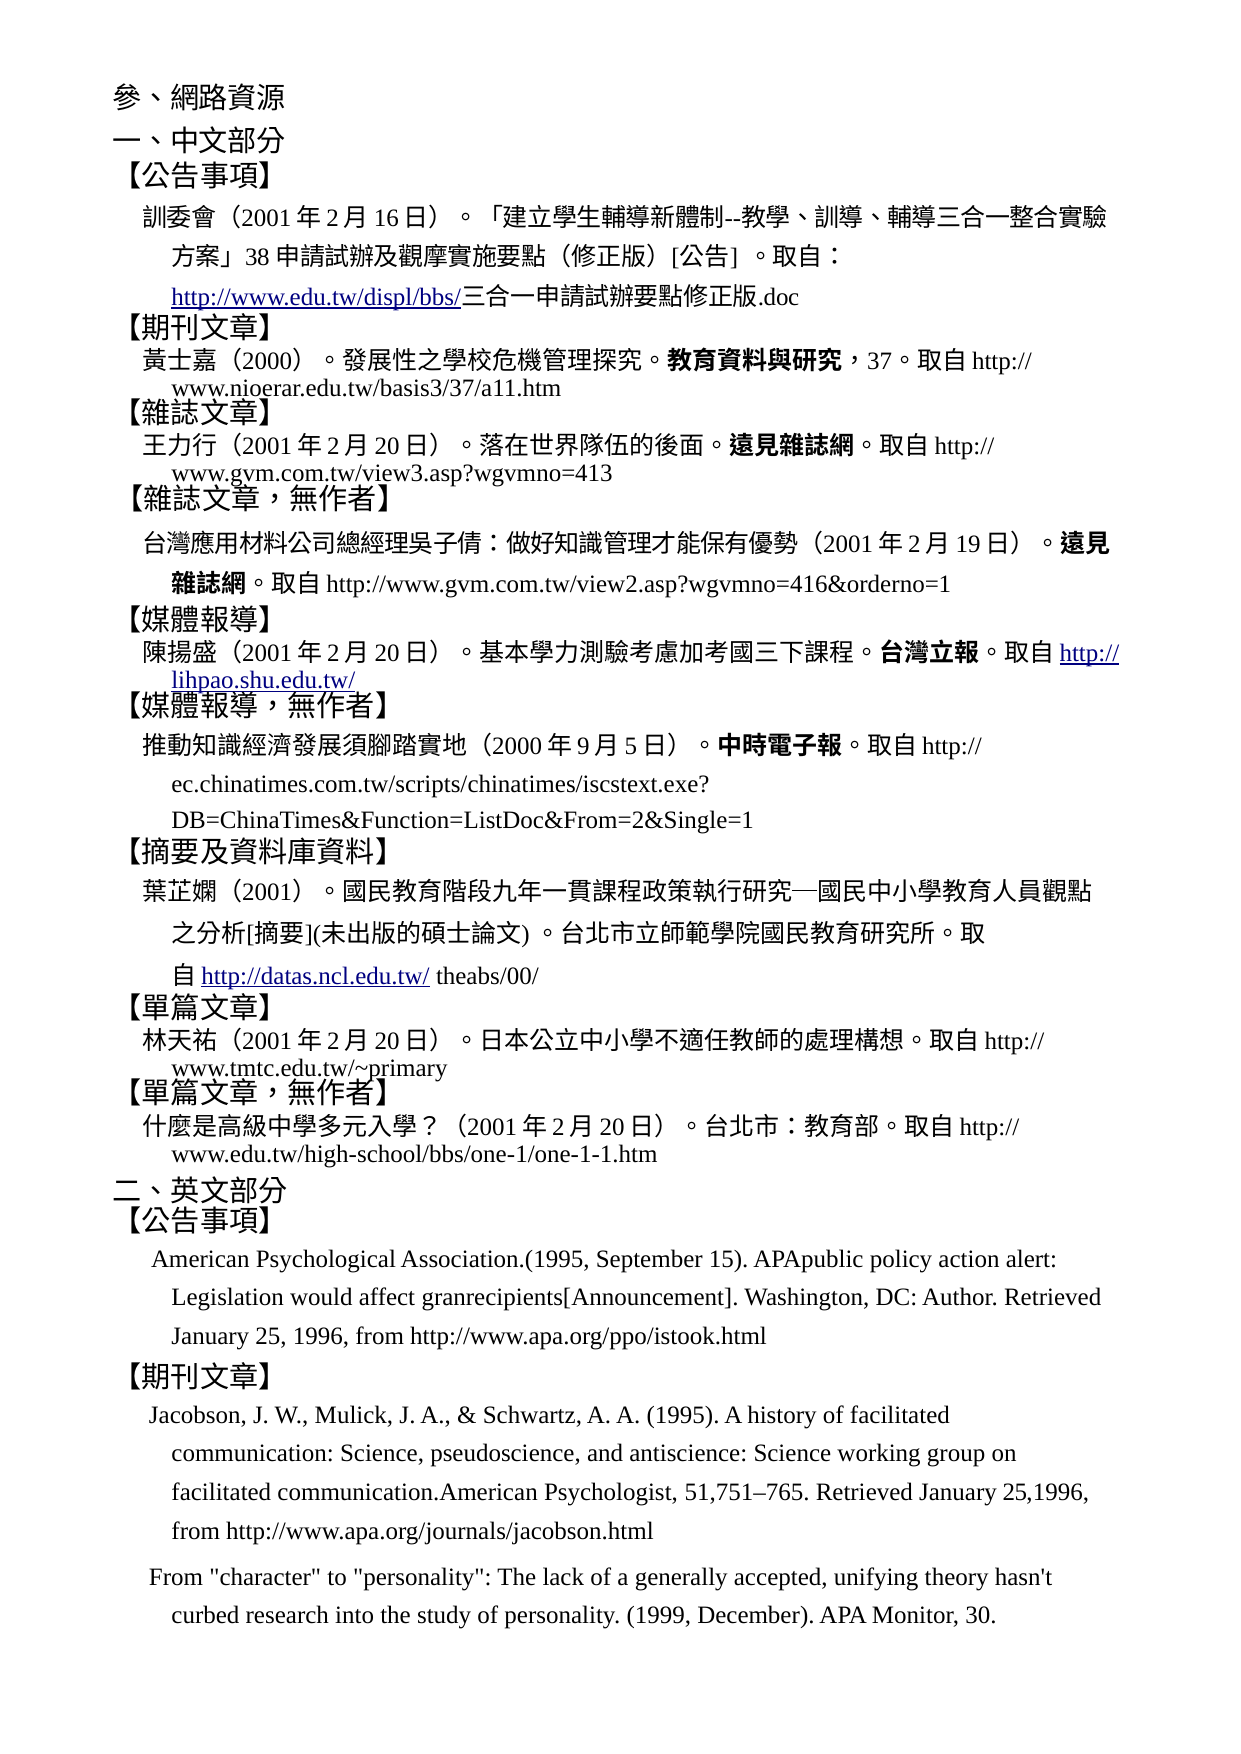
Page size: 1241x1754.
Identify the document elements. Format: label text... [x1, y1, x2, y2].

text 葉芷嫻（2001）。國民教育階段九年一貫課程政策執行研究─國民中小學教育人員觀點之分析[摘要](未出版的碩士論文) 。台北市立師範學院國民教育研究所。取自http://datas.ncl.edu.tw/ theabs/00/ [142, 872, 1116, 991]
text 陳揚盛（2001年2月20日）。基本學力測驗考慮加考國三下課程。台灣立報。取自http://lihpao.shu.edu.tw/ [142, 640, 1128, 694]
text 二、英文部分 [112, 1167, 1128, 1210]
text 一、中文部分 [112, 117, 1112, 159]
text 【期刊文章】 [112, 1366, 1128, 1393]
text 什麼是高級中學多元入學？（2001年2月20日）。台北市：教育部。取自http://www.edu.tw/high-school/bbs/one-1/one-1-1.htm [142, 1113, 1128, 1167]
text 【媒體報導】 [112, 609, 1128, 636]
text 參、網路資源 [112, 75, 1127, 117]
text 【雜誌文章，無作者】 [114, 487, 1128, 515]
text 林天祐（2001年2月20日）。日本公立中小學不適任教師的處理構想。取自http://www.tmtc.edu.tw/~primary [142, 1028, 1128, 1082]
text 【公告事項】 [112, 159, 1128, 193]
text 訓委會（2001年2月16日）。「建立學生輔導新體制--教學、訓導、輔導三合一整合實驗方案」38 申請試辦及觀摩實施要點（修正版）[公告] 。取自：http://www.edu.tw/displ/bbs/三合一申請試辦要點修正版.doc [142, 197, 1127, 313]
text 【摘要及資料庫資料】 [112, 841, 1128, 868]
text 黃士嘉（2000）。發展性之學校危機管理探究。教育資料與研究，37。取自http://www.nioerar.edu.tw/basis3/37/a11.htm [142, 348, 1128, 402]
text 台灣應用材料公司總經理吳子倩：做好知識管理才能保有優勢（2001年2月19日）。遠見雜誌網。取自http://www.gvm.com.tw/view2.asp?wgvmno=416&orderno=1 [142, 524, 1111, 600]
text From "character" to "personality": The lack of a generally accepted, unifying theory hasn't curbed research into the study of personality. (1999, December). APA Monitor, 30. [149, 1562, 1092, 1629]
text 推動知識經濟發展須腳踏實地（2000年9月5日）。中時電子報。取自http://ec.chinatimes.com.tw/scripts/chinatimes/iscstext.exe?DB=ChinaTimes&Function=ListDoc&From=2&Single=1 [142, 725, 1127, 833]
text American Psychological Association.(1995, September 15). APApublic policy action alert: Legislation would affect granrecipients[Announcement]. Washington, DC: Author. Retrieved January 25, 1996, from http://www.apa.org/ppo/istook.html [151, 1244, 1117, 1350]
text 【公告事項】 [112, 1210, 1128, 1237]
text Jacobson, J. W., Mulick, J. A., & Schwartz, A. A. (1995). A history of facilitated communication: Science, pseudoscience, and antiscience: Science working group on facilitated communication.American Psychologist, 51,751–765. Retrieved January 25,1996, from http://www.apa.org/journals/jacobson.html [149, 1400, 1092, 1545]
text 【雜誌文章】 [112, 402, 1128, 429]
text 【單篇文章】 [112, 997, 1128, 1024]
text 王力行（2001年2月20日）。落在世界隊伍的後面。遠見雜誌網。取自http://www.gvm.com.tw/view3.asp?wgvmno=413 [142, 433, 1128, 487]
text 【期刊文章】 [112, 316, 1128, 343]
text 【單篇文章，無作者】 [112, 1082, 1128, 1109]
text 【媒體報導，無作者】 [112, 694, 1128, 721]
